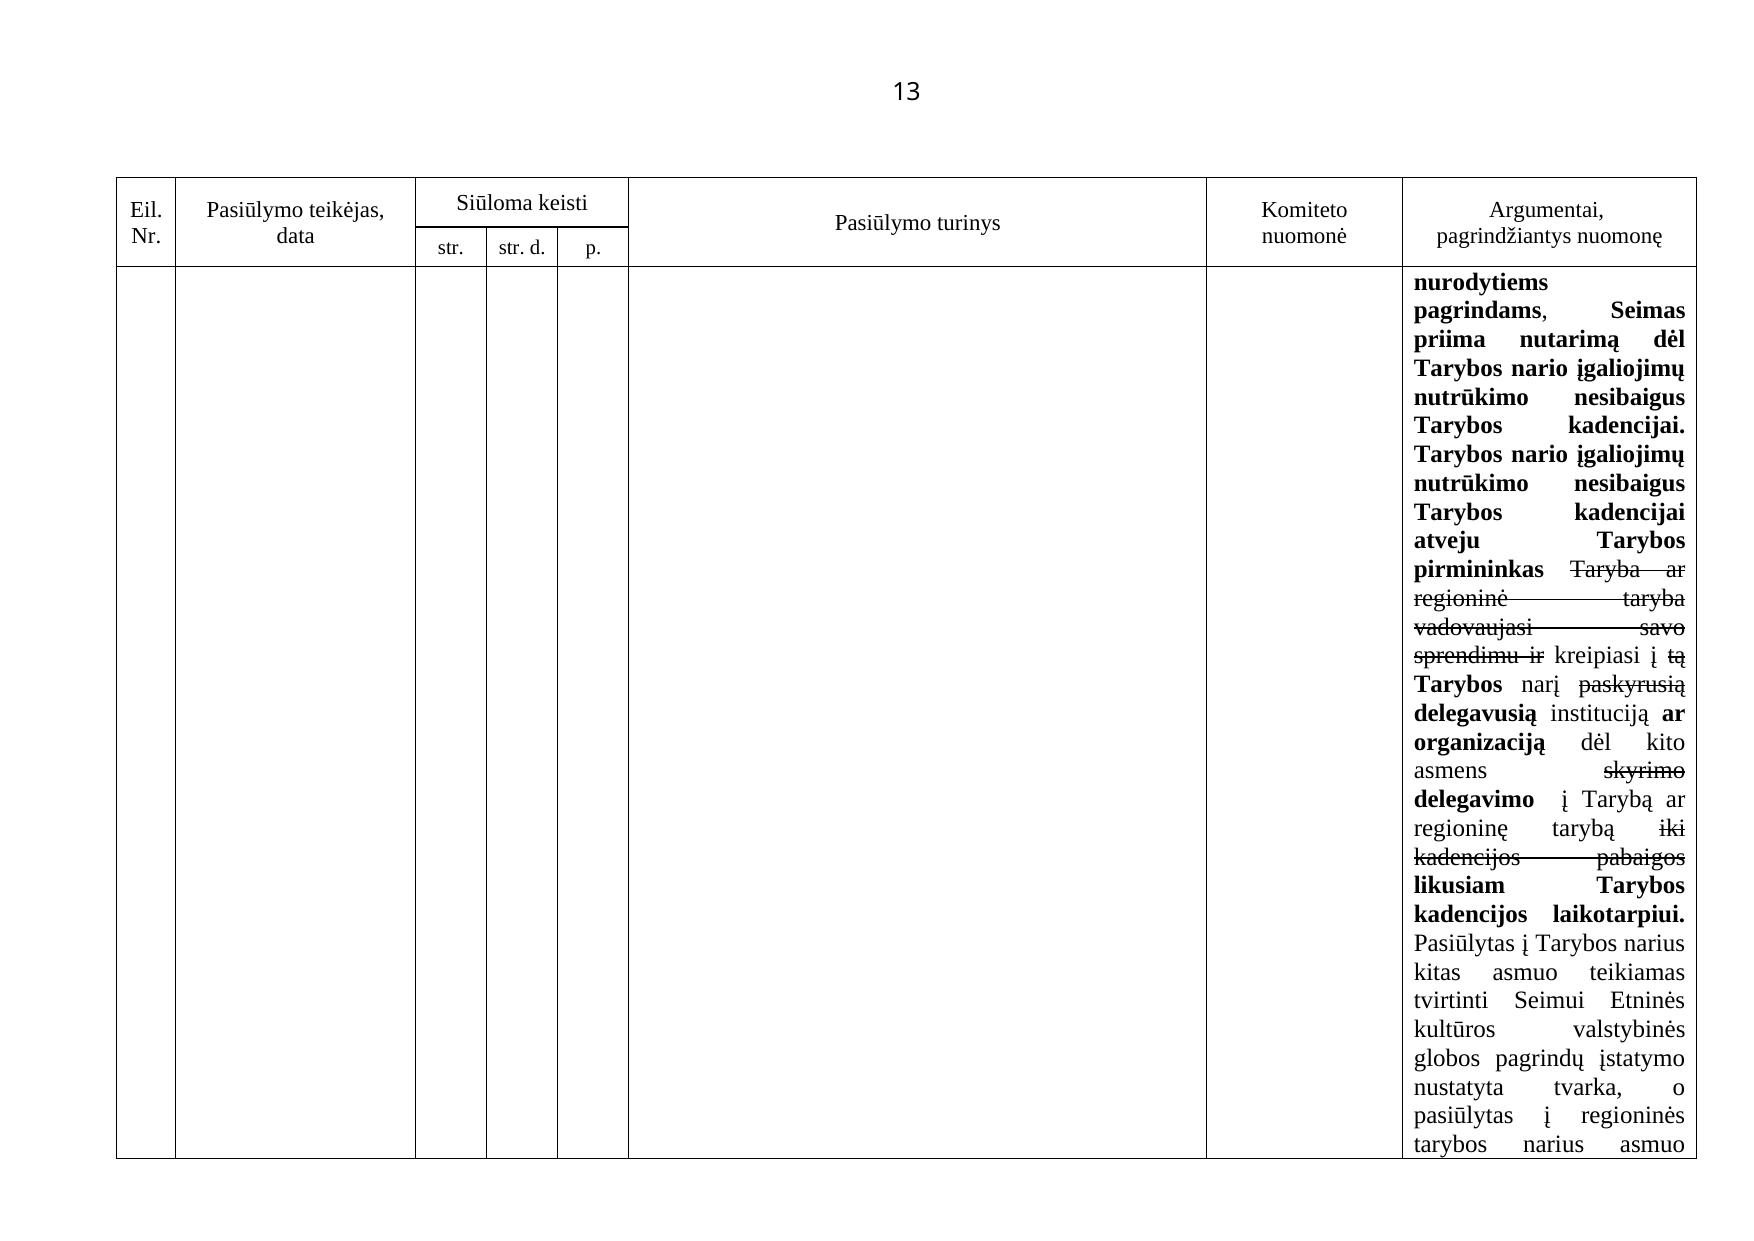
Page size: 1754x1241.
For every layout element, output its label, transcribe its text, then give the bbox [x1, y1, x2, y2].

table_cell [629, 267, 1206, 1158]
table_cell p. [558, 228, 628, 266]
table_header Eil. Nr. [117, 178, 175, 266]
table_cell str. d. [487, 228, 557, 266]
table_cell [176, 267, 415, 1158]
table_cell [558, 267, 628, 1158]
table_cell [117, 267, 175, 1158]
table_header Argumentai, pagrindžiantys nuomonę [1403, 178, 1696, 266]
table_cell [416, 267, 486, 1158]
table_cell [1207, 267, 1402, 1158]
table_cell [487, 267, 557, 1158]
table_header Pasiūlymo turinys [629, 178, 1206, 266]
table_header Siūloma keisti [416, 178, 628, 226]
table_cell str. [416, 228, 486, 266]
table_header Komiteto nuomonė [1207, 178, 1402, 266]
table_cell nurodytiems pagrindams, Seimas priima nutarimą dėl Tarybos nario įgaliojimų nutrūkimo nesibaigus Tarybos kadencijai. Tarybos nario įgaliojimų nutrūkimo nesibaigus Tarybos kadencijai atveju Tarybos pirmininkas Taryba ar regioninė taryba vadovaujasi savo sprendimu ir kreipiasi į tą Tarybos narį paskyrusią delegavusią instituciją ar organizaciją dėl kito asmens skyrimo delegavimo į Tarybą ar regioninę tarybą iki kadencijos pabaigos likusiam Tarybos kadencijos laikotarpiui. Pasiūlytas į Tarybos narius kitas asmuo teikiamas tvirtinti Seimui Etninės kultūros valstybinės globos pagrindų įstatymo nustatyta tvarka, o pasiūlytas į regioninės tarybos narius asmuo [1403, 267, 1696, 1158]
table_header Pasiūlymo teikėjas, data [176, 178, 415, 266]
